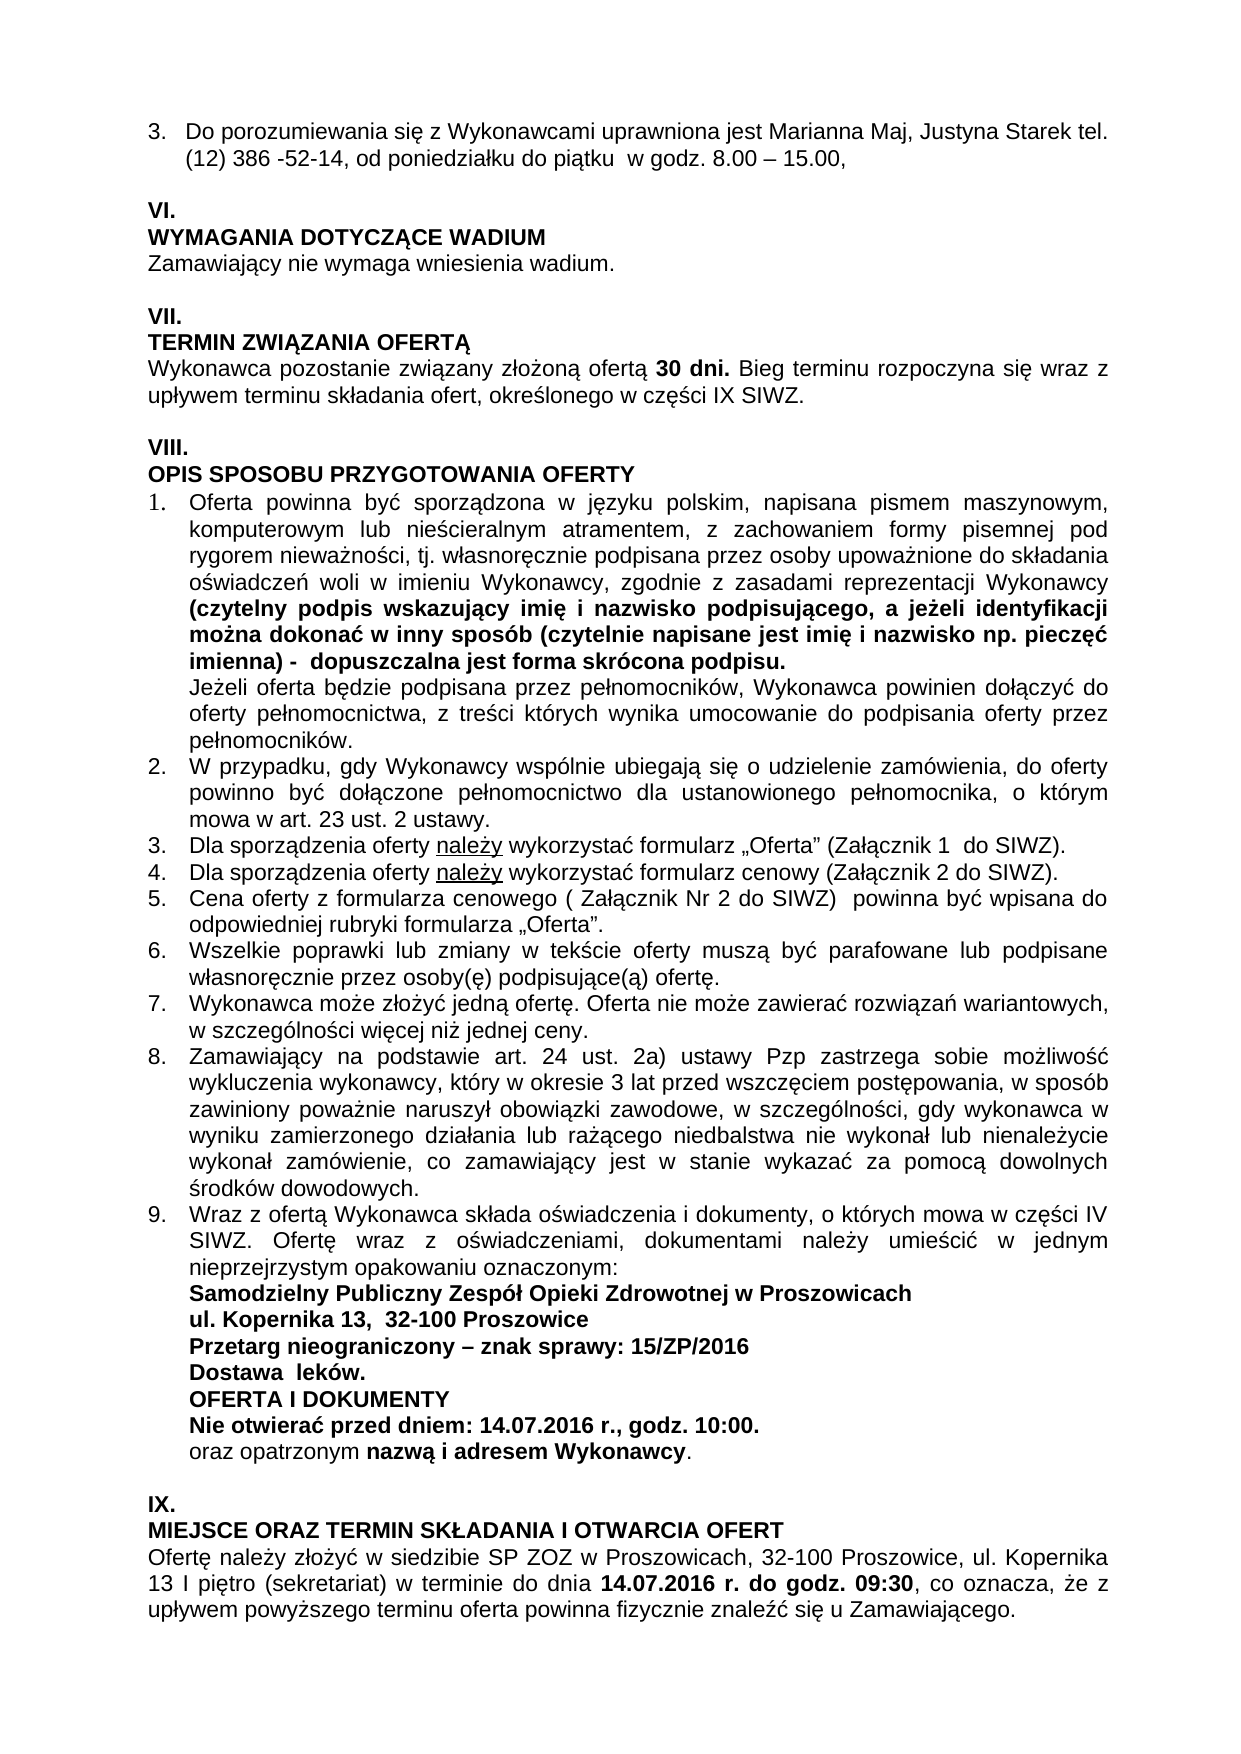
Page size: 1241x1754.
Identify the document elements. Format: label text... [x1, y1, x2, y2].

list Jeżeli oferta będzie podpisana przez pełnomocników, Wykonawca powinien dołączyć do oferty pełnomocnictwa, z treści których wynika umocowanie do podpisania oferty przez pełnomocników. [148, 674, 1109, 753]
text VIII. [148, 434, 1109, 461]
list Wraz z ofertą Wykonawca składa oświadczenia i dokumenty, o których mowa w części IV SIWZ. Ofertę wraz z oświadczeniami, dokumentami należy umieścić w jednym nieprzejrzystym opakowaniu oznaczonym: [148, 1201, 1109, 1280]
subtitle IX. [148, 1491, 1109, 1517]
subtitle Samodzielny Publiczny Zespół Opieki Zdrowotnej w Proszowicach [189, 1280, 1109, 1306]
list Wykonawca może złożyć jedną ofertę. Oferta nie może zawierać rozwiązań wariantowych, w szczególności więcej niż jednej ceny. [148, 990, 1109, 1043]
list Dla sporządzenia oferty należy wykorzystać formularz „Oferta” (Załącznik 1 do SIWZ). [148, 832, 1109, 858]
text OPIS SPOSOBU PRZYGOTOWANIA OFERTY [148, 461, 1109, 487]
list Dla sporządzenia oferty należy wykorzystać formularz cenowy (Załącznik 2 do SIWZ). [148, 858, 1109, 885]
text Przetarg nieograniczony – znak sprawy: 15/ZP/2016 [189, 1333, 1109, 1359]
text MIEJSCE ORAZ TERMIN SKŁADANIA I OTWARCIA OFERT [148, 1517, 1109, 1544]
list Nie otwierać przed dniem: 14.07.2016 r., godz. 10:00. [189, 1412, 1109, 1438]
text TERMIN ZWIĄZANIA OFERTĄ [148, 329, 1109, 355]
list Wszelkie poprawki lub zmiany w tekście oferty muszą być parafowane lub podpisane własnoręcznie przez osoby(ę) podpisujące(ą) ofertę. [148, 937, 1109, 990]
list W przypadku, gdy Wykonawcy wspólnie ubiegają się o udzielenie zamówienia, do oferty powinno być dołączone pełnomocnictwo dla ustanowionego pełnomocnika, o którym mowa w art. 23 ust. 2 ustawy. [148, 753, 1109, 832]
text VI. [148, 197, 1109, 223]
text Dostawa leków. OFERTA I DOKUMENTY [189, 1359, 1109, 1412]
list Oferta powinna być sporządzona w języku polskim, napisana pismem maszynowym, komputerowym lub nieścieralnym atramentem, z zachowaniem formy pisemnej pod rygorem nieważności, tj. własnoręcznie podpisana przez osoby upoważnione do składania oświadczeń woli w imieniu Wykonawcy, zgodnie z zasadami reprezentacji Wykonawcy (czytelny podpis wskazujący imię i nazwisko podpisującego, a jeżeli identyfikacji można dokonać w inny sposób (czytelnie napisane jest imię i nazwisko np. pieczęć imienna) - dopuszczalna jest forma skrócona podpisu. [148, 487, 1109, 674]
text WYMAGANIA DOTYCZĄCE WADIUM [148, 223, 1109, 250]
list Zamawiający na podstawie art. 24 ust. 2a) ustawy Pzp zastrzega sobie możliwość wykluczenia wykonawcy, który w okresie 3 lat przed wszczęciem postępowania, w sposób zawiniony poważnie naruszył obowiązki zawodowe, w szczególności, gdy wykonawca w wyniku zamierzonego działania lub rażącego niedbalstwa nie wykonał lub nienależycie wykonał zamówienie, co zamawiający jest w stanie wykazać za pomocą dowolnych środków dowodowych. [148, 1043, 1109, 1201]
list Cena oferty z formularza cenowego ( Załącznik Nr 2 do SIWZ) powinna być wpisana do odpowiedniej rubryki formularza „Oferta”. [148, 885, 1109, 937]
text oraz opatrzonym nazwą i adresem Wykonawcy. [189, 1438, 1109, 1464]
text VII. [148, 303, 1109, 329]
list Do porozumiewania się z Wykonawcami uprawniona jest Marianna Maj, Justyna Starek tel. (12) 386 -52-14, od poniedziałku do piątku w godz. 8.00 – 15.00, [148, 118, 1109, 171]
text ul. Kopernika 13, 32-100 Proszowice [189, 1306, 1109, 1333]
text Wykonawca pozostanie związany złożoną ofertą 30 dni. Bieg terminu rozpoczyna się wraz z upływem terminu składania ofert, określonego w części IX SIWZ. [148, 355, 1109, 408]
text Zamawiający nie wymaga wniesienia wadium. [148, 250, 1109, 276]
subtitle Ofertę należy złożyć w siedzibie SP ZOZ w Proszowicach, 32-100 Proszowice, ul. Kopernika 13 I piętro (sekretariat) w terminie do dnia 14.07.2016 r. do godz. 09:30, co oznacza, że z upływem powyższego terminu oferta powinna fizycznie znaleźć się u Zamawiającego. [148, 1544, 1109, 1623]
